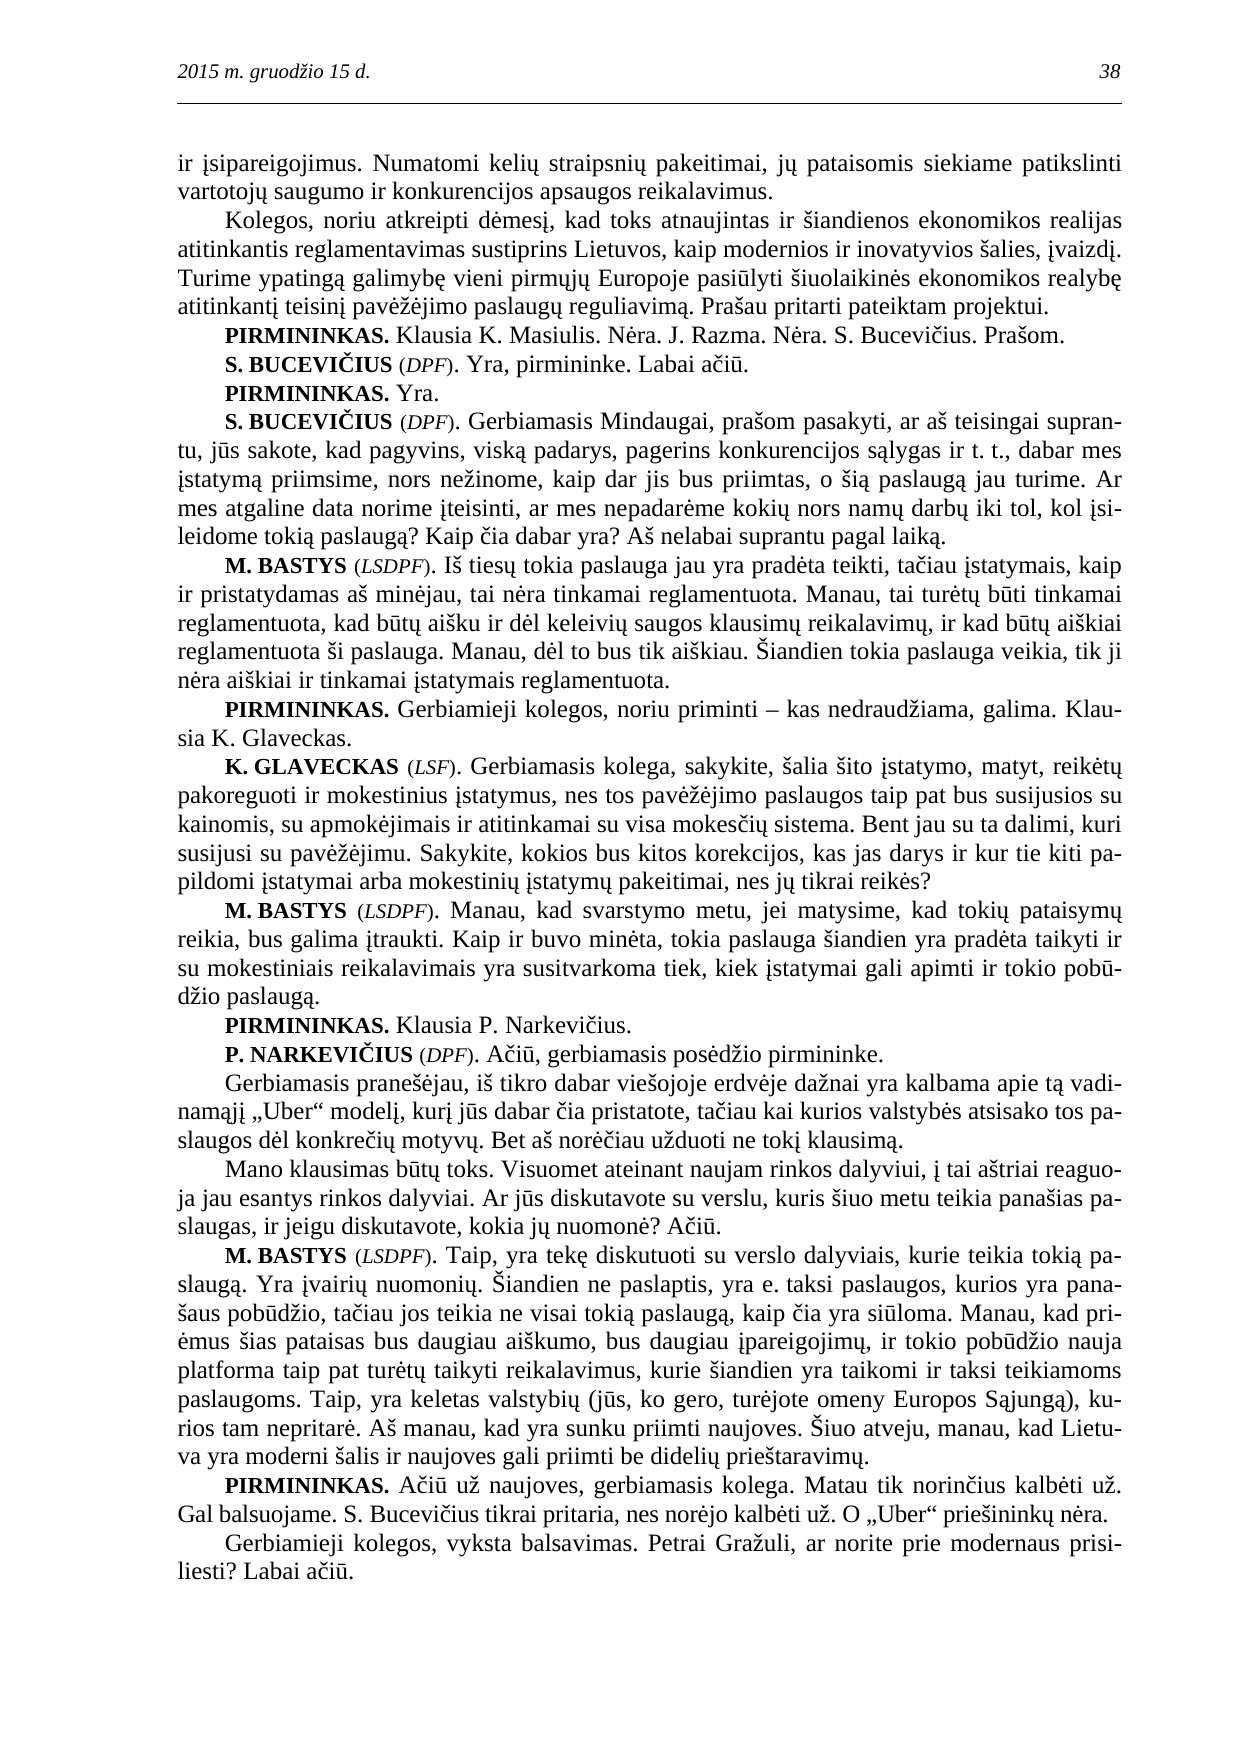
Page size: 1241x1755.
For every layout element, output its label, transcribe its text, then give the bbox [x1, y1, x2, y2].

text PIRMININKAS. Ger­bia­mie­ji ko­le­gos, no­riu pri­min­ti – kas ne­drau­džia­ma, ga­li­ma. Klau­sia K. Gla­vec­kas. [177, 694, 1122, 751]
text PIRMININKAS. Klau­sia K. Ma­siu­lis. Nė­ra. J. Raz­ma. Nė­ra. S. Bu­ce­vi­čius. Pra­šom. [177, 320, 1122, 349]
text ir įsi­pa­rei­go­ji­mus. Nu­ma­to­mi ke­lių straips­nių pa­kei­ti­mai, jų pa­tai­so­mis sie­kia­me pa­tiks­lin­ti var­to­to­jų sau­gu­mo ir kon­ku­ren­ci­jos ap­sau­gos rei­ka­la­vi­mus. [177, 148, 1122, 205]
text M. BASTYS (LSDPF). Taip, yra te­kę dis­ku­tuo­ti su ver­slo da­ly­viais, ku­rie tei­kia to­kią pa­slau­gą. Yra įvai­rių nuo­mo­nių. Šian­dien ne pa­slap­tis, yra e. tak­si pa­slau­gos, ku­rios yra pa­na­šaus po­bū­džio, ta­čiau jos tei­kia ne vi­sai to­kią pa­slau­gą, kaip čia yra siū­lo­ma. Ma­nau, kad pri­ėmus šias pa­tai­sas bus dau­giau aiš­ku­mo, bus dau­giau įpa­rei­go­ji­mų, ir to­kio po­bū­džio nau­ja plat­for­ma taip pat tu­rė­tų tai­ky­ti rei­ka­la­vi­mus, ku­rie šian­dien yra tai­ko­mi ir tak­si tei­kia­moms pa­slau­goms. Taip, yra ke­le­tas vals­ty­bių (jūs, ko ge­ro, tu­rė­jo­te ome­ny Eu­ro­pos Są­jun­gą), ku­rios tam ne­pri­ta­rė. Aš ma­nau, kad yra sun­ku pri­im­ti nau­jo­ves. Šiuo at­ve­ju, ma­nau, kad Lie­tu­va yra mo­der­ni ša­lis ir nau­jo­ves ga­li pri­im­ti be di­de­lių prieš­ta­ra­vi­mų. [177, 1240, 1122, 1470]
text K. GLAVECKAS (LSF). Ger­bia­ma­sis ko­le­ga, sa­ky­ki­te, ša­lia ši­to įsta­ty­mo, ma­tyt, rei­kė­tų pa­ko­re­guo­ti ir mo­kes­ti­nius įsta­ty­mus, nes tos pa­vė­žė­ji­mo pa­slau­gos taip pat bus su­si­ju­sios su kai­no­mis, su ap­mo­kė­ji­mais ir ati­tin­ka­mai su vi­sa mo­kes­čių sis­te­ma. Bent jau su ta da­li­mi, ku­ri su­si­ju­si su pa­vė­žė­ji­mu. Sa­ky­ki­te, ko­kios bus ki­tos ko­rek­ci­jos, kas jas da­rys ir kur tie ki­ti pa­pil­do­mi įsta­ty­mai ar­ba mo­kes­ti­nių įsta­ty­mų pa­kei­ti­mai, nes jų tik­rai rei­kės? [177, 751, 1122, 895]
text Ger­bia­mie­ji ko­le­gos, vyks­ta bal­sa­vi­mas. Pet­rai Gra­žu­li, ar no­ri­te prie mo­der­naus pri­si­lies­ti? La­bai ačiū. [177, 1528, 1122, 1585]
text PIRMININKAS. Ačiū už nau­jo­ves, ger­bia­ma­sis ko­le­ga. Ma­tau tik no­rin­čius kal­bė­ti už. Gal bal­suo­ja­me. S. Bu­ce­vi­čius tik­rai pri­ta­ria, nes no­rė­jo kal­bė­ti už. O „Uber“ prie­ši­nin­kų nė­ra. [177, 1470, 1122, 1528]
text Ger­bia­ma­sis pra­ne­šė­jau, iš tik­ro da­bar vie­šo­jo­je erd­vė­je daž­nai yra kal­ba­ma apie tą va­di­na­mą­jį „Uber“ mo­de­lį, ku­rį jūs da­bar čia pri­sta­to­te, ta­čiau kai ku­rios vals­ty­bės at­si­sa­ko tos pa­slau­gos dėl kon­kre­čių mo­ty­vų. Bet aš no­rė­čiau už­duo­ti ne to­kį klau­si­mą. [177, 1068, 1122, 1154]
text P. NARKEVIČIUS (DPF). Ačiū, ger­bia­ma­sis po­sė­džio pir­mi­nin­ke. [177, 1039, 1122, 1068]
text M. BASTYS (LSDPF). Ma­nau, kad svars­ty­mo me­tu, jei ma­ty­si­me, kad to­kių pa­tai­sy­mų rei­kia, bus ga­li­ma įtrauk­ti. Kaip ir bu­vo mi­nė­ta, to­kia pa­slau­ga šian­dien yra pra­dė­ta tai­ky­ti ir su mo­kes­ti­niais rei­ka­la­vi­mais yra su­si­tvar­ko­ma tiek, kiek įsta­ty­mai ga­li ap­im­ti ir to­kio po­bū­džio pa­slau­gą. [177, 895, 1122, 1010]
text Ma­no klau­si­mas bū­tų toks. Vi­suo­met at­ei­nant nau­jam rin­kos da­ly­viui, į tai ašt­riai re­a­guo­ja jau esan­tys rin­kos da­ly­viai. Ar jūs dis­ku­ta­vo­te su ver­slu, ku­ris šiuo me­tu tei­kia pa­na­šias pa­slau­gas, ir jei­gu dis­ku­ta­vo­te, ko­kia jų nuo­mo­nė? Ačiū. [177, 1154, 1122, 1240]
text S. BUCEVIČIUS (DPF). Yra, pir­mi­nin­ke. La­bai ačiū. [177, 349, 1122, 378]
text Ko­le­gos, no­riu at­kreip­ti dė­me­sį, kad toks at­nau­jin­tas ir šian­die­nos eko­no­mi­kos re­a­li­jas ati­tin­kan­tis reg­la­men­ta­vi­mas su­stip­rins Lie­tu­vos, kaip mo­der­nios ir ino­va­ty­vios ša­lies, įvaiz­dį. Tu­ri­me ypa­tin­gą ga­li­my­bę vie­ni pir­mų­jų Eu­ro­po­je pa­siū­ly­ti šiuo­lai­ki­nės eko­no­mi­kos re­a­ly­bę ati­tin­kan­tį tei­si­nį pa­vė­žė­ji­mo pa­slau­gų re­gu­lia­vi­mą. Pra­šau pri­tar­ti pa­teik­tam pro­jek­tui. [177, 205, 1122, 320]
text PIRMININKAS. Klau­sia P. Nar­ke­vi­čius. [177, 1010, 1122, 1039]
text PIRMININKAS. Yra. [177, 378, 1122, 406]
text S. BUCEVIČIUS (DPF). Ger­bia­ma­sis Min­dau­gai, pra­šom pa­sa­ky­ti, ar aš tei­sin­gai su­pran­tu, jūs sa­ko­te, kad pa­gy­vins, vis­ką pa­da­rys, pa­ge­rins kon­ku­ren­ci­jos są­ly­gas ir t. t., da­bar mes įsta­ty­mą pri­im­si­me, nors ne­ži­no­me, kaip dar jis bus pri­im­tas, o šią pa­slau­gą jau turime. Ar mes at­ga­li­ne da­ta no­ri­me įtei­sin­ti, ar mes ne­pa­da­rė­me ko­kių nors na­mų dar­bų iki tol, kol įsi­lei­do­me to­kią pa­slau­gą? Kaip čia da­bar yra? Aš ne­la­bai su­pran­tu pa­gal lai­ką. [177, 406, 1122, 550]
text M. BASTYS (LSDPF). Iš tie­sų to­kia pa­slau­ga jau yra pra­dė­ta teik­ti, ta­čiau įsta­ty­mais, kaip ir pri­sta­ty­da­mas aš mi­nė­jau, tai nė­ra tin­ka­mai reg­la­men­tuo­ta. Ma­nau, tai tu­rė­tų bū­ti tin­ka­mai reg­la­men­tuo­ta, kad bū­tų aiš­ku ir dėl ke­lei­vių sau­gos klau­si­mų rei­ka­la­vi­mų, ir kad bū­tų aiš­kiai reg­la­men­tuo­ta ši pa­slau­ga. Ma­nau, dėl to bus tik aiš­kiau. Šian­dien to­kia pa­slau­ga vei­kia, tik ji nė­ra aiš­kiai ir tin­ka­mai įsta­ty­mais reg­la­men­tuo­ta. [177, 550, 1122, 694]
